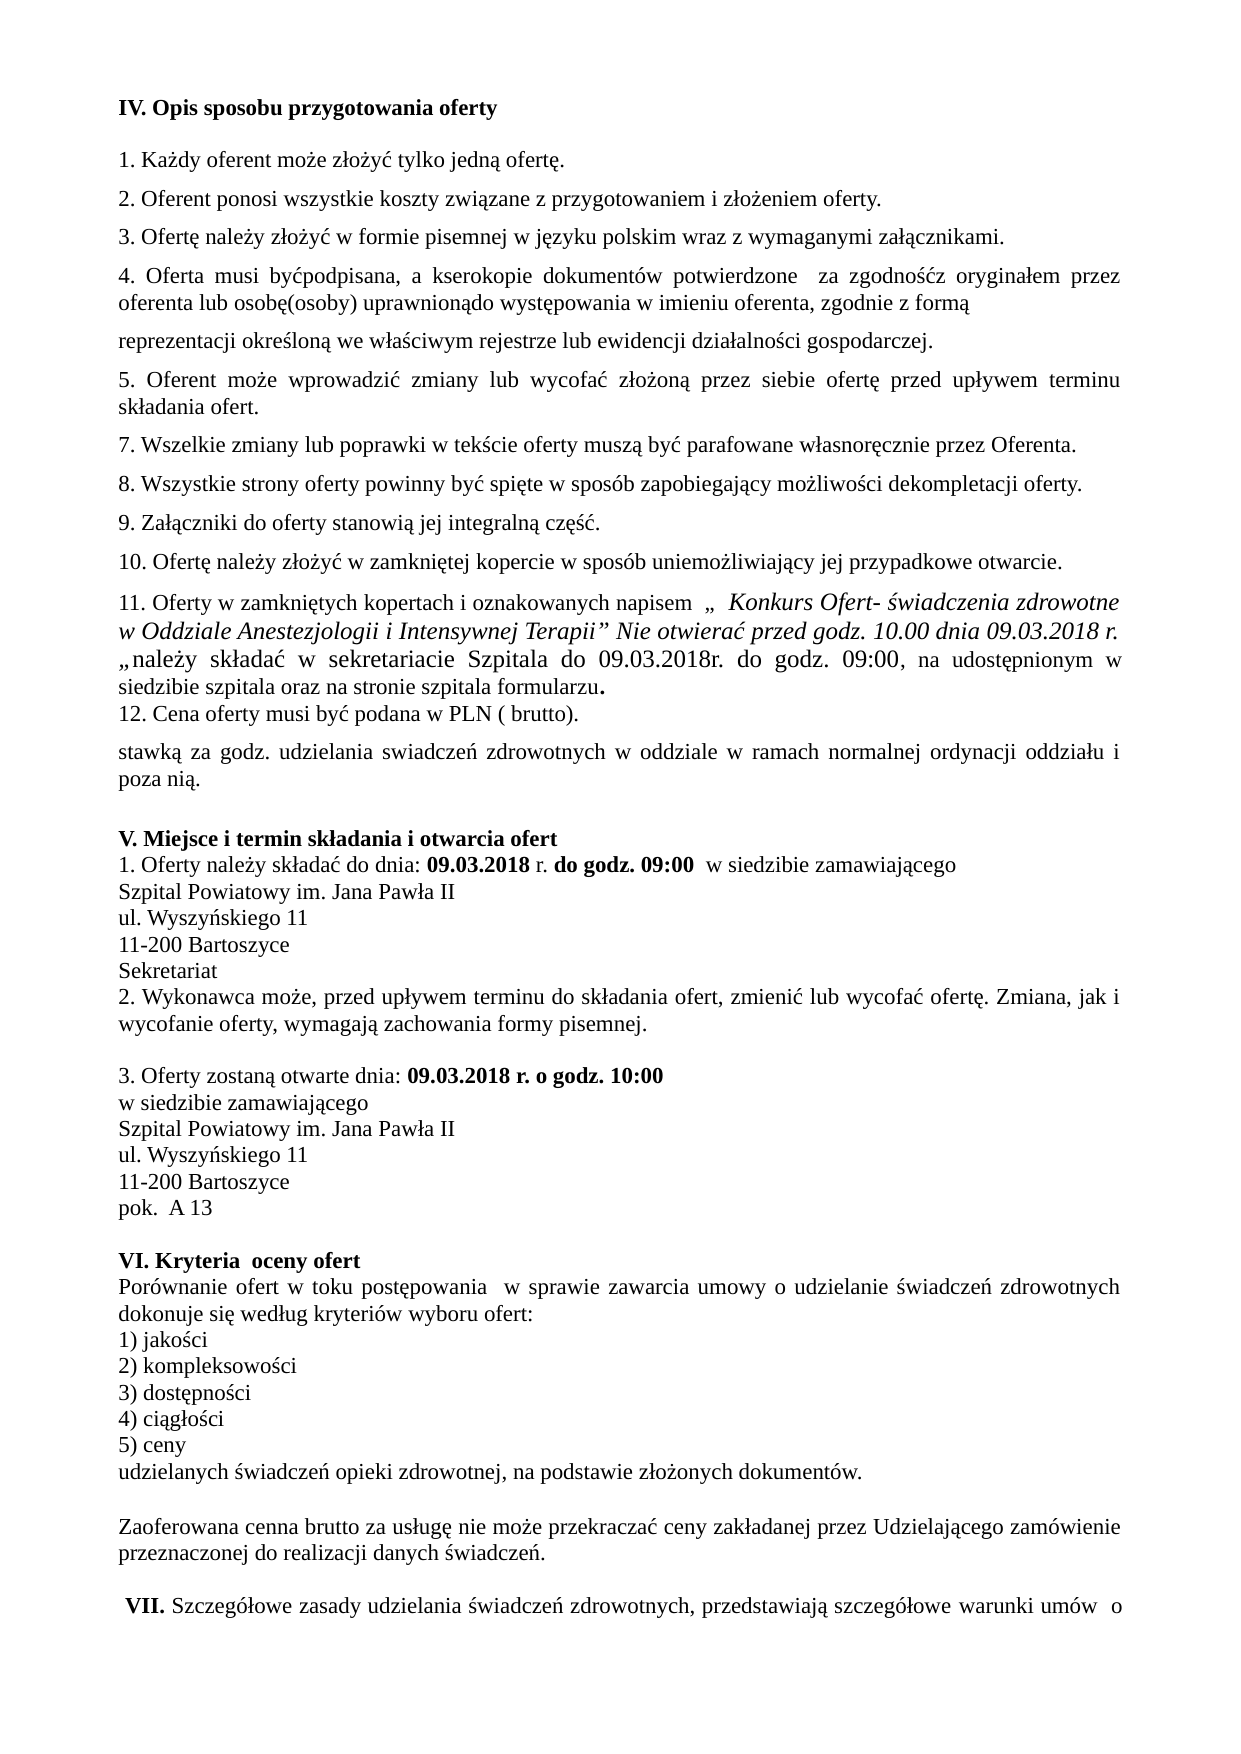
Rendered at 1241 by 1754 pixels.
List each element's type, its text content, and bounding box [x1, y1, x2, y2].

text Szpital Powiatowy im. Jana Pawła II [118, 878, 1122, 904]
text 8. Wszystkie strony oferty powinny być spięte w sposób zapobiegający możliwości dekompletacji oferty. [118, 470, 1122, 497]
text 3. Oferty zostaną otwarte dnia: 09.03.2018 r. o godz. 10:00 [118, 1062, 1122, 1089]
text 2. Wykonawca może, przed upływem terminu do składania ofert, zmienić lub wycofać ofertę. Zmiana, jak i wycofanie oferty, wymagają zachowania formy pisemnej. [118, 983, 1122, 1036]
text ul. Wyszyńskiego 11 [118, 904, 1122, 931]
text V. Miejsce i termin składania i otwarcia ofert [118, 825, 1122, 852]
text ul. Wyszyńskiego 11 [118, 1141, 1122, 1168]
text 3) dostępności [118, 1379, 1122, 1405]
text 4. Oferta musi byćpodpisana, a kserokopie dokumentów potwierdzone za zgodnośćz oryginałem przez oferenta lub osobę(osoby) uprawnionądo występowania w imieniu oferenta, zgodnie z formą [118, 262, 1122, 315]
text 1. Każdy oferent może złożyć tylko jedną ofertę. [118, 146, 1122, 172]
text VI. Kryteria oceny ofert [118, 1247, 1122, 1273]
text 2) kompleksowości [118, 1352, 1122, 1379]
text 9. Załączniki do oferty stanowią jej integralną część. [118, 509, 1122, 536]
text 1) jakości [118, 1326, 1122, 1352]
text 11. Oferty w zamkniętych kopertach i oznakowanych napisem „ Konkurs Ofert- świadczenia zdrowotne w Oddziale Anestezjologii i Intensywnej Terapii” Nie otwierać przed godz. 10.00 dnia 09.03.2018 r. „należy składać w sekretariacie Szpitala do 09.03.2018r. do godz. 09:00, na udostępnionym w siedzibie szpitala oraz na stronie szpitala formularzu. [118, 587, 1122, 699]
text reprezentacji określoną we właściwym rejestrze lub ewidencji działalności gospodarczej. [118, 327, 1122, 354]
text stawką za godz. udzielania swiadczeń zdrowotnych w oddziale w ramach normalnej ordynacji oddziału i poza nią. [118, 738, 1122, 791]
text 11-200 Bartoszyce [118, 1168, 1122, 1194]
text 4) ciągłości [118, 1405, 1122, 1431]
text 7. Wszelkie zmiany lub poprawki w tekście oferty muszą być parafowane własnoręcznie przez Oferenta. [118, 432, 1122, 458]
text IV. Opis sposobu przygotowania oferty [118, 94, 1122, 120]
text 10. Ofertę należy złożyć w zamkniętej kopercie w sposób uniemożliwiający jej przypadkowe otwarcie. [118, 548, 1122, 574]
text 11-200 Bartoszyce [118, 931, 1122, 957]
text Sekretariat [118, 957, 1122, 983]
text Szpital Powiatowy im. Jana Pawła II [118, 1115, 1122, 1141]
text Porównanie ofert w toku postępowania w sprawie zawarcia umowy o udzielanie świadczeń zdrowotnych dokonuje się według kryteriów wyboru ofert: [118, 1273, 1122, 1326]
text udzielanych świadczeń opieki zdrowotnej, na podstawie złożonych dokumentów. [118, 1458, 1122, 1484]
text 2. Oferent ponosi wszystkie koszty związane z przygotowaniem i złożeniem oferty. [118, 184, 1122, 211]
text 5. Oferent może wprowadzić zmiany lub wycofać złożoną przez siebie ofertę przed upływem terminu składania ofert. [118, 366, 1122, 419]
text 3. Ofertę należy złożyć w formie pisemnej w języku polskim wraz z wymaganymi załącznikami. [118, 223, 1122, 250]
text Zaoferowana cenna brutto za usługę nie może przekraczać ceny zakładanej przez Udzielającego zamówienie przeznaczonej do realizacji danych świadczeń. [118, 1513, 1122, 1566]
text 12. Cena oferty musi być podana w PLN ( brutto). [118, 699, 1122, 726]
text 5) ceny [118, 1431, 1122, 1458]
text VII. Szczegółowe zasady udzielania świadczeń zdrowotnych, przedstawiają szczegółowe warunki umów o [118, 1592, 1122, 1618]
text w siedzibie zamawiającego [118, 1089, 1122, 1115]
text pok. A 13 [118, 1194, 1122, 1221]
text 1. Oferty należy składać do dnia: 09.03.2018 r. do godz. 09:00 w siedzibie zamawiającego [118, 852, 1122, 878]
